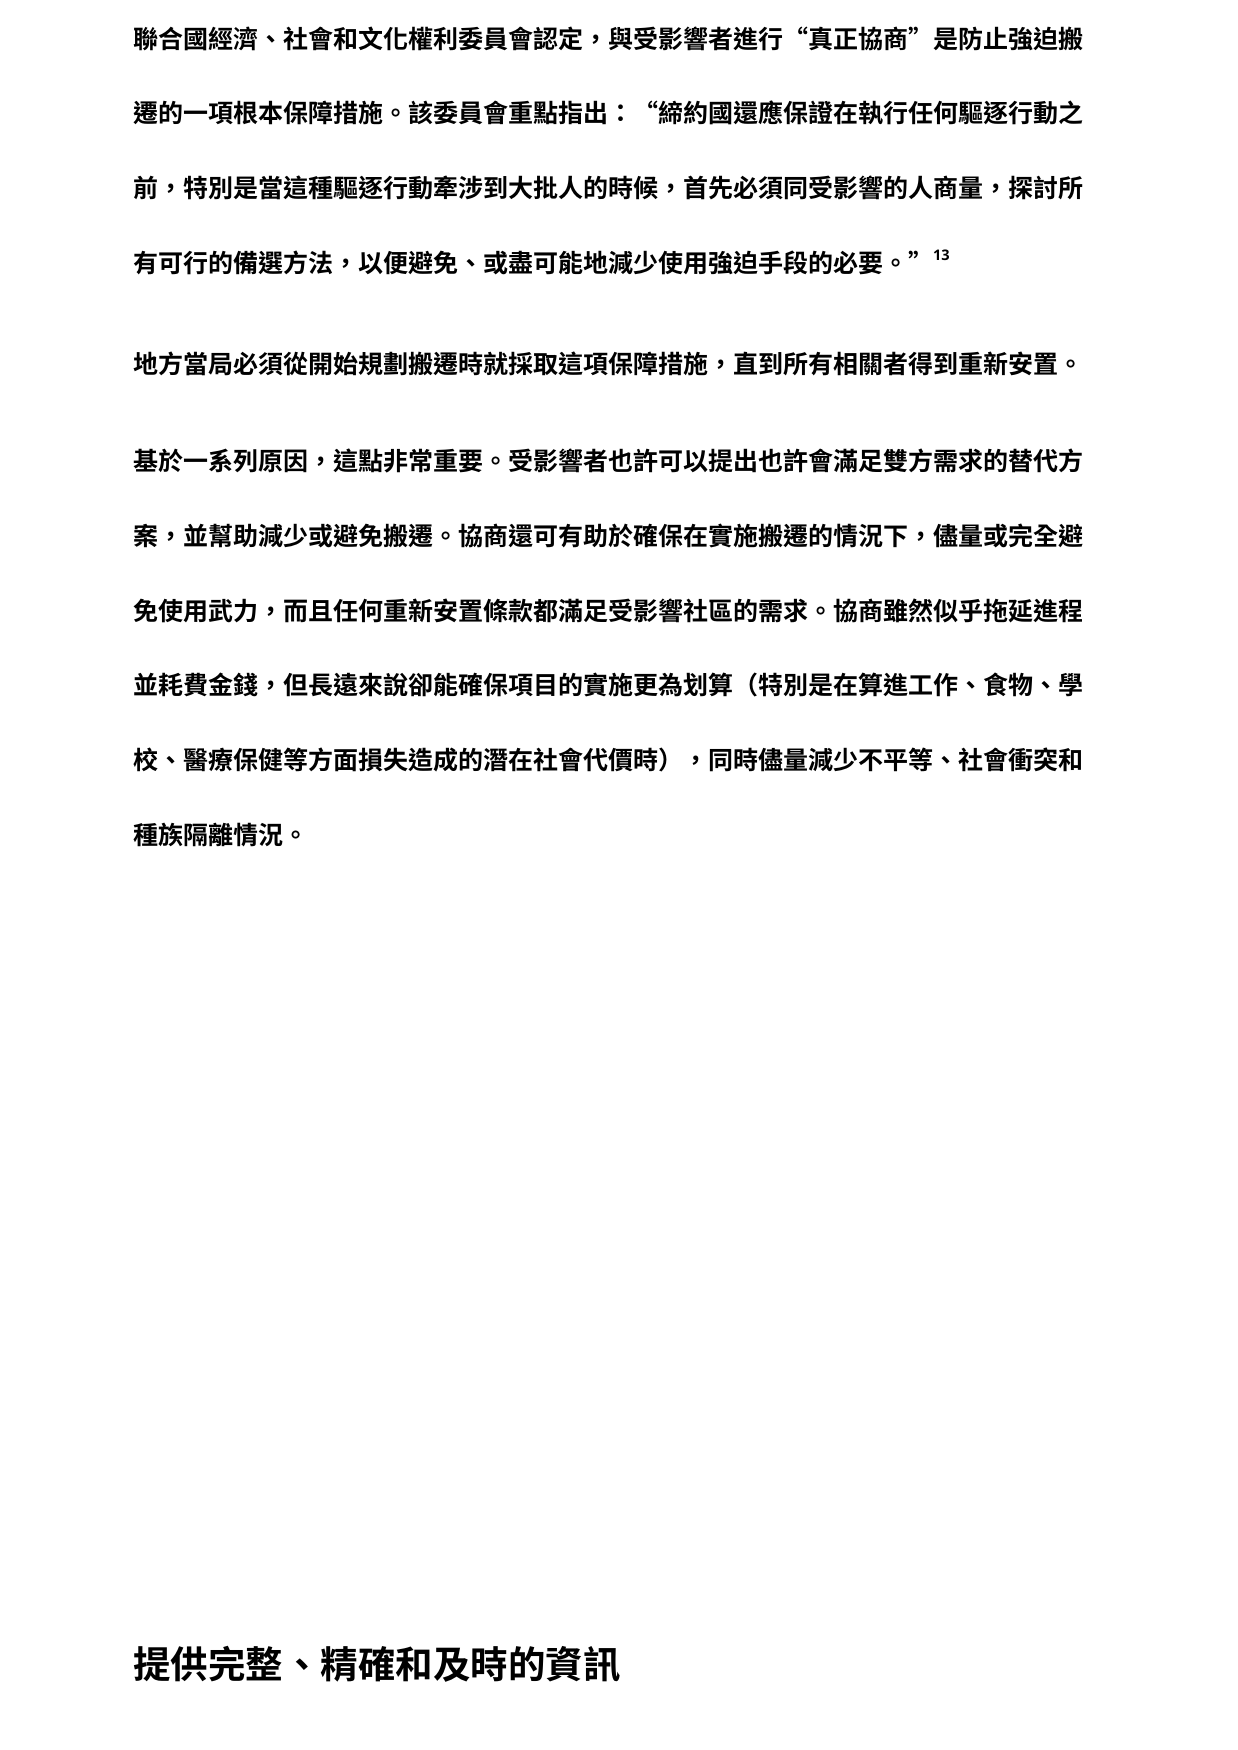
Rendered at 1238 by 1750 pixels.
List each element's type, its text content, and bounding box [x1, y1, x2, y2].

text 提供完整、精確和及時的資訊 [133, 1626, 1108, 1691]
text 聯合國經濟、社會和文化權利委員會認定，與受影響者進行“真正協商”是防止強迫搬遷的一項根本保障措施。該委員會重點指出：“締約國還應保證在執行任何驅逐行動之前，特別是當這種驅逐行動牽涉到大批人的時候，首先必須同受影響的人商量，探討所有可行的備選方法，以便避免、或盡可能地減少使用強迫手段的必要。”13 [133, 1, 1108, 290]
text 基於一系列原因，這點非常重要。受影響者也許可以提出也許會滿足雙方需求的替代方案，並幫助減少或避免搬遷。協商還可有助於確保在實施搬遷的情況下，儘量或完全避免使用武力，而且任何重新安置條款都滿足受影響社區的需求。協商雖然似乎拖延進程並耗費金錢，但長遠來說卻能確保項目的實施更為划算（特別是在算進工作、食物、學校、醫療保健等方面損失造成的潛在社會代價時），同時儘量減少不平等、社會衝突和種族隔離情況。 [133, 423, 1108, 862]
text 地方當局必須從開始規劃搬遷時就採取這項保障措施，直到所有相關者得到重新安置。 [133, 326, 1108, 391]
